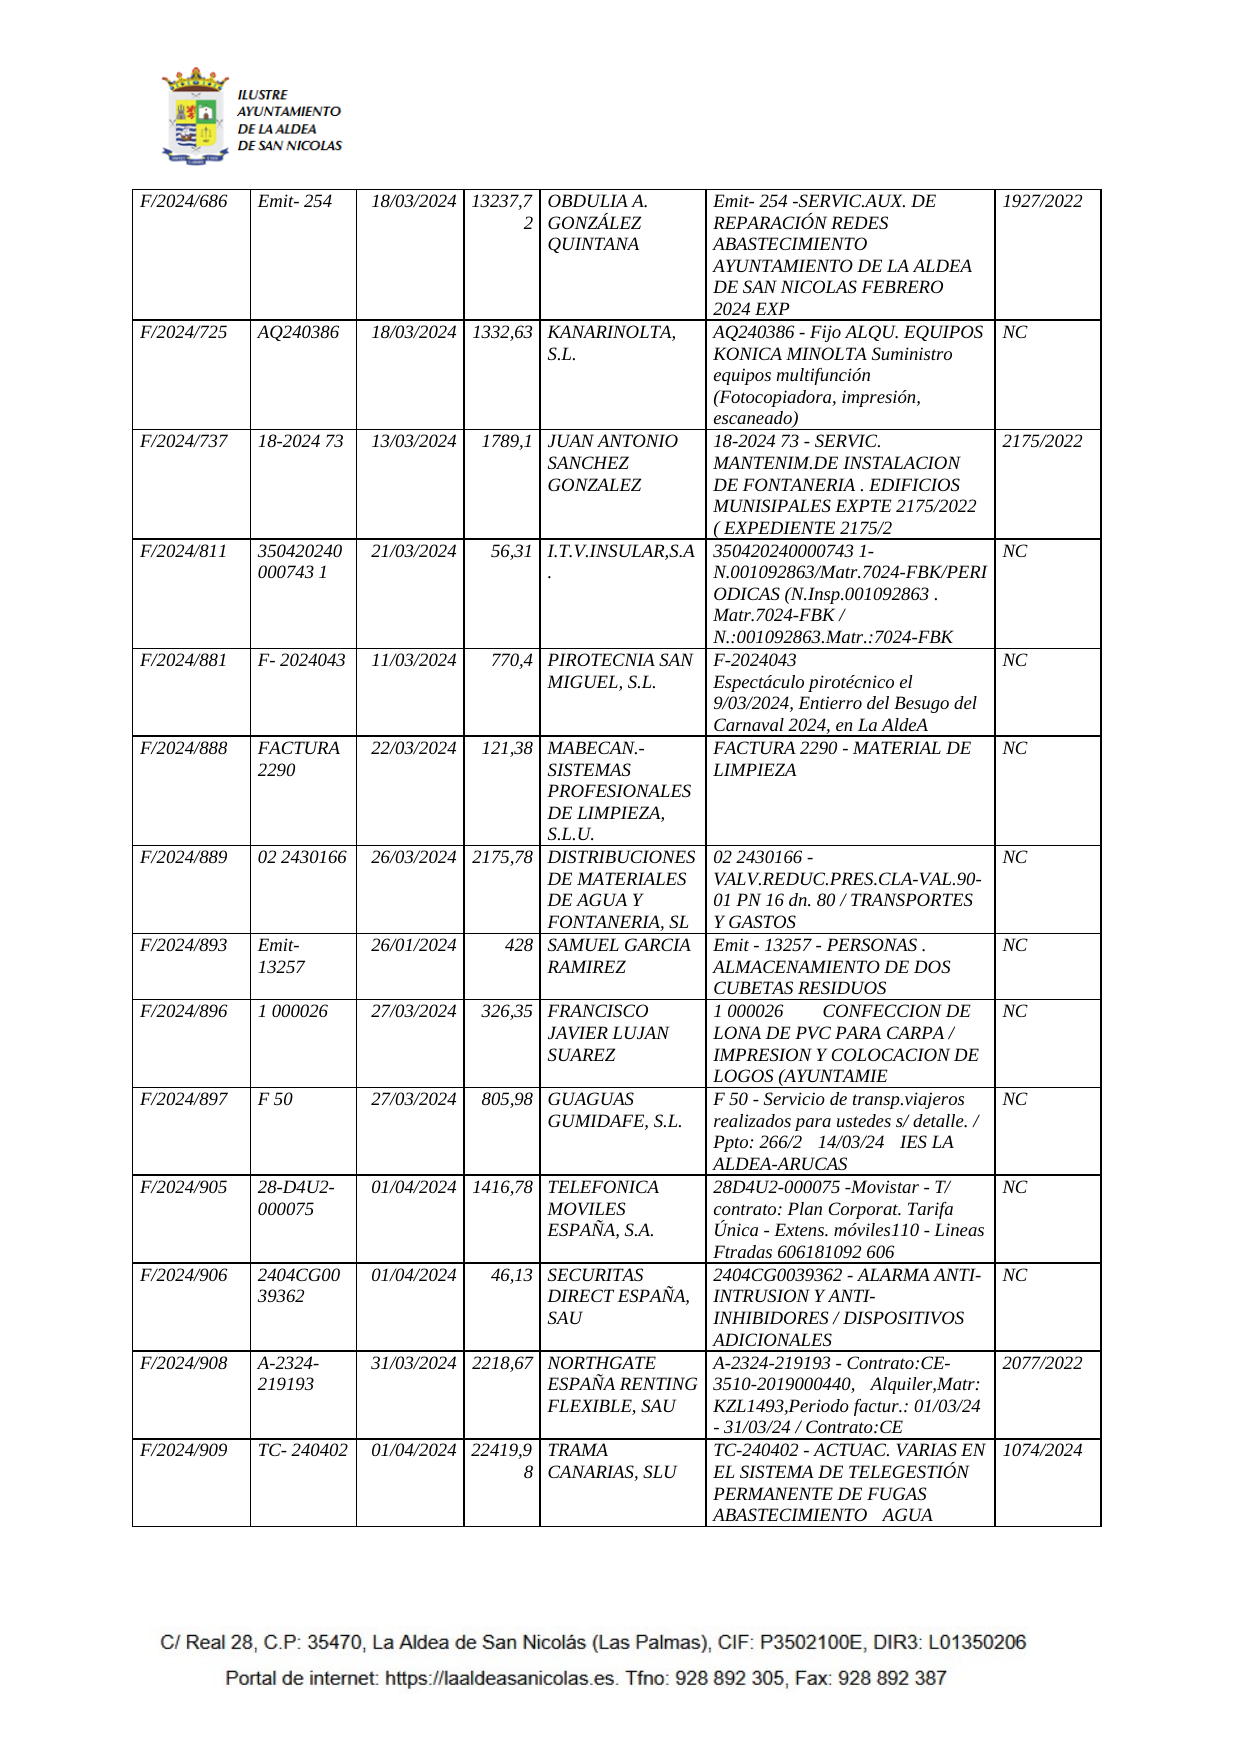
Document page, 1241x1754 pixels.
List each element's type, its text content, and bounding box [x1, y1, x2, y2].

table_cell A-2324-219193 - Contrato:CE-3510-2019000440, Alquiler,Matr: KZL1493,Periodo factur.: 01/03/24 - 31/03/24 / Contrato:CE [707, 1352, 994, 1438]
table_cell F- 2024043 [251, 649, 356, 735]
table_cell F/2024/905 [133, 1176, 250, 1262]
table_cell NC [996, 1176, 1100, 1262]
table_cell 13/03/2024 [357, 430, 463, 538]
table_cell 01/04/2024 [357, 1176, 463, 1262]
table_cell AQ240386 [251, 321, 356, 429]
table_cell FACTURA 2290 - MATERIAL DE LIMPIEZA [707, 737, 994, 845]
table_cell NC [996, 1088, 1100, 1174]
table_cell TELEFONICA MOVILES ESPAÑA, S.A. [541, 1176, 705, 1262]
table_cell NORTHGATE ESPAÑA RENTING FLEXIBLE, SAU [541, 1352, 705, 1438]
table_cell 28D4U2-000075 -Movistar - T/ contrato: Plan Corporat. Tarifa Única - Extens. móviles110 - Lineas Ftradas 606181092 606 [707, 1176, 994, 1262]
table_cell 18-2024 73 [251, 430, 356, 538]
table_cell F/2024/897 [133, 1088, 250, 1174]
table_cell F/2024/888 [133, 737, 250, 845]
table_cell 27/03/2024 [357, 1000, 463, 1087]
table_cell F/2024/811 [133, 540, 250, 647]
table_cell 22419,98 [465, 1440, 539, 1526]
table_cell 2175,78 [465, 846, 539, 932]
table_cell 1789,1 [465, 430, 539, 538]
table_cell PIROTECNIA SAN MIGUEL, S.L. [541, 649, 705, 735]
table_cell F/2024/686 [133, 190, 250, 319]
table_cell 18/03/2024 [357, 190, 463, 319]
table_cell F/2024/737 [133, 430, 250, 538]
table_cell 2175/2022 [996, 430, 1100, 538]
table_cell 18-2024 73 - SERVIC. MANTENIM.DE INSTALACION DE FONTANERIA . EDIFICIOS MUNISIPALES EXPTE 2175/2022 ( EXPEDIENTE 2175/2 [707, 430, 994, 538]
table_cell FRANCISCO JAVIER LUJAN SUAREZ [541, 1000, 705, 1087]
table_cell DISTRIBUCIONES DE MATERIALES DE AGUA Y FONTANERIA, SL [541, 846, 705, 932]
table_cell 22/03/2024 [357, 737, 463, 845]
table_cell TC- 240402 [251, 1440, 356, 1526]
table_cell F/2024/881 [133, 649, 250, 735]
table_cell 1074/2024 [996, 1440, 1100, 1526]
table_cell F/2024/896 [133, 1000, 250, 1087]
table_cell 31/03/2024 [357, 1352, 463, 1438]
table_cell NC [996, 846, 1100, 932]
table_cell 11/03/2024 [357, 649, 463, 735]
table_cell F/2024/908 [133, 1352, 250, 1438]
table_cell F 50 - Servicio de transp.viajeros realizados para ustedes s/ detalle. / Ppto: 266/2 14/03/24 IES LA ALDEA-ARUCAS [707, 1088, 994, 1174]
table_cell 26/01/2024 [357, 934, 463, 999]
table_cell F/2024/906 [133, 1264, 250, 1350]
table_cell NC [996, 1264, 1100, 1350]
table_cell NC [996, 649, 1100, 735]
table_cell 350420240000743 1 [251, 540, 356, 647]
table_cell 1 000026 CONFECCION DE LONA DE PVC PARA CARPA / IMPRESION Y COLOCACION DE LOGOS (AYUNTAMIE [707, 1000, 994, 1087]
table_cell I.T.V.INSULAR,S.A. [541, 540, 705, 647]
table_cell GUAGUAS GUMIDAFE, S.L. [541, 1088, 705, 1174]
table_cell 2218,67 [465, 1352, 539, 1438]
picture [148, 1626, 1034, 1694]
table_cell MABECAN.-SISTEMAS PROFESIONALES DE LIMPIEZA, S.L.U. [541, 737, 705, 845]
table_cell SECURITAS DIRECT ESPAÑA, SAU [541, 1264, 705, 1350]
table_cell 46,13 [465, 1264, 539, 1350]
table_cell TC-240402 - ACTUAC. VARIAS EN EL SISTEMA DE TELEGESTIÓN PERMANENTE DE FUGAS ABASTECIMIENTO AGUA [707, 1440, 994, 1526]
table_cell 1332,63 [465, 321, 539, 429]
table_cell 02 2430166 - VALV.REDUC.PRES.CLA-VAL.90-01 PN 16 dn. 80 / TRANSPORTES Y GASTOS [707, 846, 994, 932]
table_cell 121,38 [465, 737, 539, 845]
table_cell 1927/2022 [996, 190, 1100, 319]
table_cell Emit- 254 -SERVIC.AUX. DE REPARACIÓN REDES ABASTECIMIENTO AYUNTAMIENTO DE LA ALDEA DE SAN NICOLAS FEBRERO 2024 EXP [707, 190, 994, 319]
table_cell Emit- 254 [251, 190, 356, 319]
table_cell KANARINOLTA, S.L. [541, 321, 705, 429]
table_cell 2404CG0039362 - ALARMA ANTI-INTRUSION Y ANTI-INHIBIDORES / DISPOSITIVOS ADICIONALES [707, 1264, 994, 1350]
table_cell OBDULIA A. GONZÁLEZ QUINTANA [541, 190, 705, 319]
table_cell 27/03/2024 [357, 1088, 463, 1174]
table_cell JUAN ANTONIO SANCHEZ GONZALEZ [541, 430, 705, 538]
table_cell AQ240386 - Fijo ALQU. EQUIPOS KONICA MINOLTA Suministro equipos multifunción (Fotocopiadora, impresión, escaneado) [707, 321, 994, 429]
table_cell 805,98 [465, 1088, 539, 1174]
table_cell SAMUEL GARCIA RAMIREZ [541, 934, 705, 999]
table_cell 21/03/2024 [357, 540, 463, 647]
table_cell 2404CG0039362 [251, 1264, 356, 1350]
table_cell 350420240000743 1- N.001092863/Matr.7024-FBK/PERIODICAS (N.Insp.001092863 . Matr.7024-FBK / N.:001092863.Matr.:7024-FBK [707, 540, 994, 647]
table_cell NC [996, 321, 1100, 429]
table_cell 770,4 [465, 649, 539, 735]
table_cell 2077/2022 [996, 1352, 1100, 1438]
table_cell TRAMA CANARIAS, SLU [541, 1440, 705, 1526]
table_cell Emit- 13257 [251, 934, 356, 999]
table_cell F 50 [251, 1088, 356, 1174]
table_cell 1416,78 [465, 1176, 539, 1262]
table_cell 02 2430166 [251, 846, 356, 932]
table_cell 01/04/2024 [357, 1440, 463, 1526]
table_cell F/2024/889 [133, 846, 250, 932]
picture [148, 59, 358, 173]
table_cell NC [996, 1000, 1100, 1087]
table_cell FACTURA 2290 [251, 737, 356, 845]
table_cell F/2024/893 [133, 934, 250, 999]
table_cell 26/03/2024 [357, 846, 463, 932]
table_cell 13237,72 [465, 190, 539, 319]
table_cell NC [996, 737, 1100, 845]
table_cell 28-D4U2-000075 [251, 1176, 356, 1262]
table_cell 1 000026 [251, 1000, 356, 1087]
table_cell NC [996, 934, 1100, 999]
table_cell 18/03/2024 [357, 321, 463, 429]
table_cell NC [996, 540, 1100, 647]
table_cell 326,35 [465, 1000, 539, 1087]
table_cell 01/04/2024 [357, 1264, 463, 1350]
table_cell F/2024/909 [133, 1440, 250, 1526]
table_cell F-2024043 Espectáculo pirotécnico el 9/03/2024, Entierro del Besugo del Carnaval 2024, en La AldeA [707, 649, 994, 735]
table_cell 56,31 [465, 540, 539, 647]
table_cell A-2324-219193 [251, 1352, 356, 1438]
table_cell Emit - 13257 - PERSONAS . ALMACENAMIENTO DE DOS CUBETAS RESIDUOS [707, 934, 994, 999]
table_cell 428 [465, 934, 539, 999]
table_cell F/2024/725 [133, 321, 250, 429]
